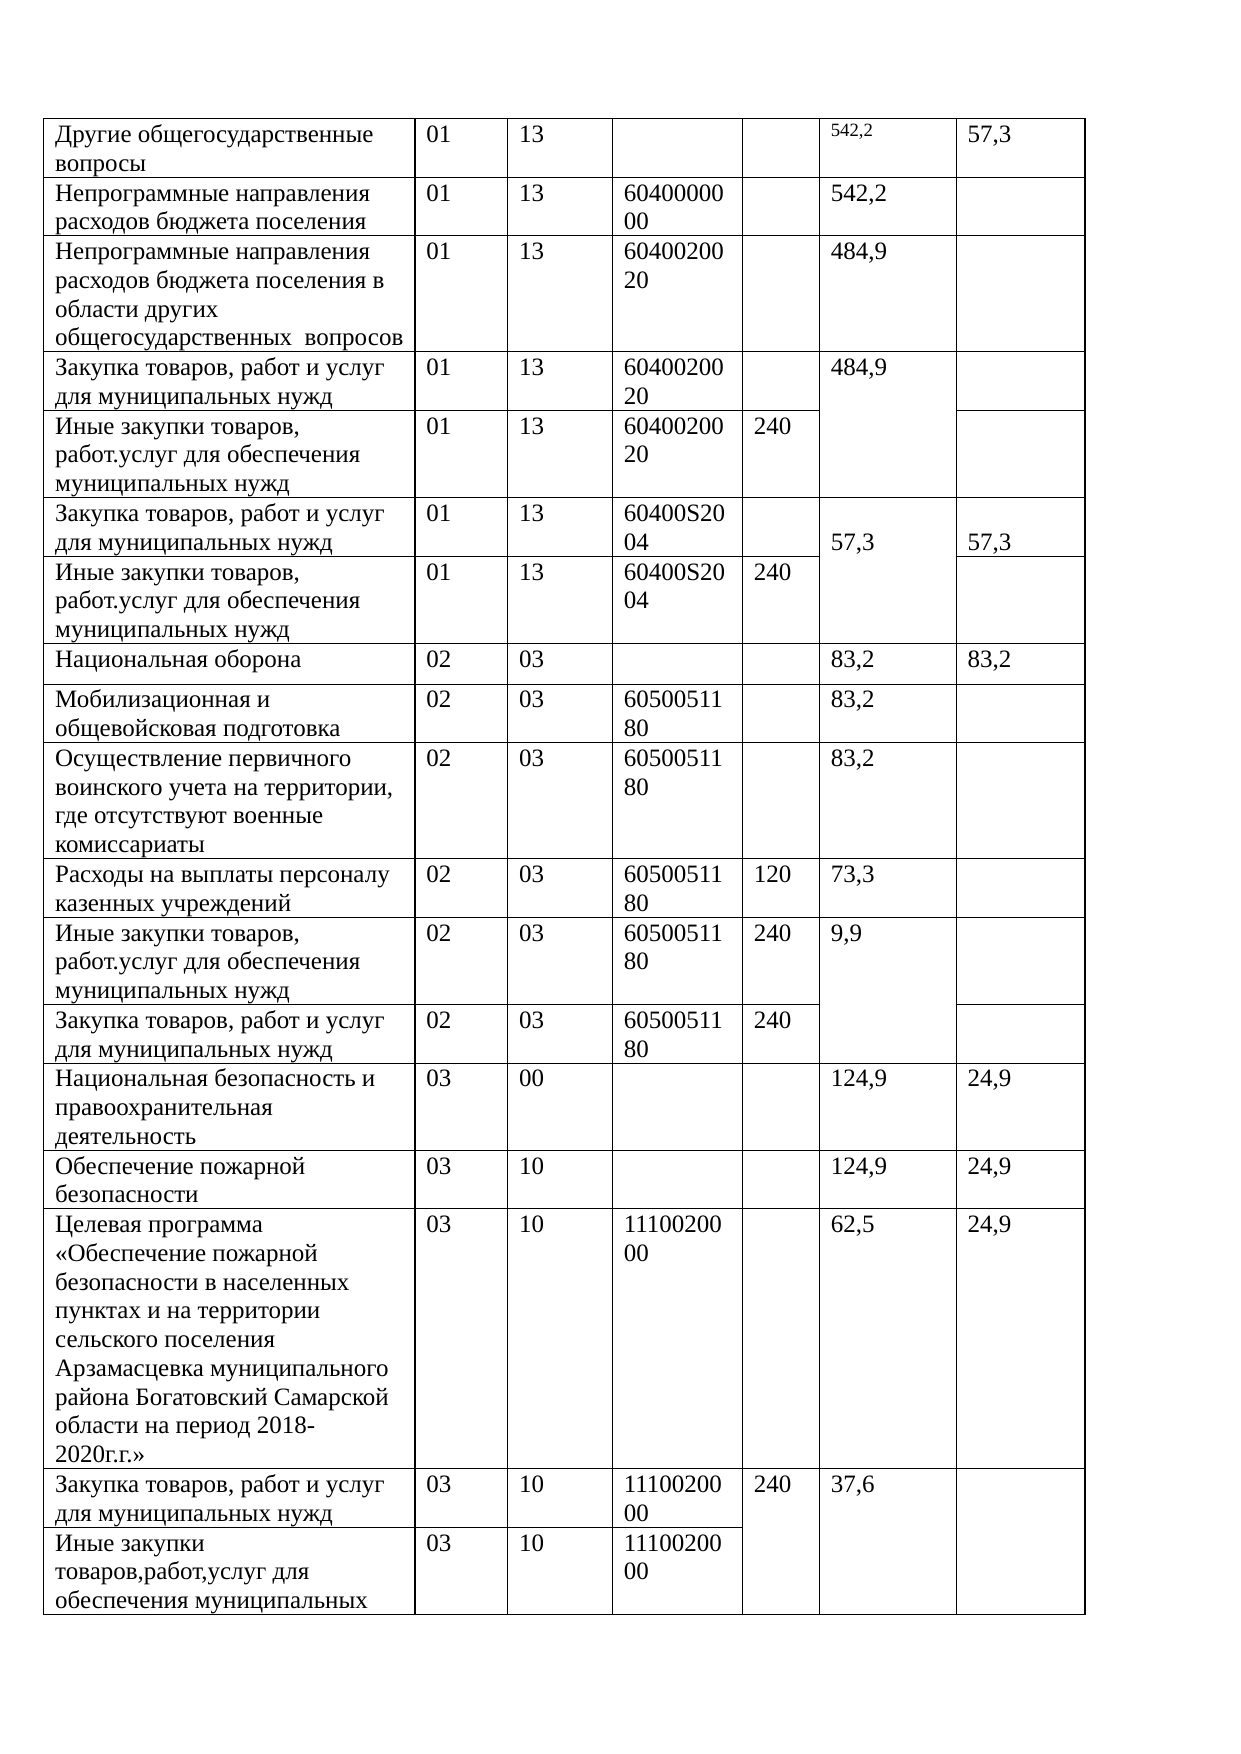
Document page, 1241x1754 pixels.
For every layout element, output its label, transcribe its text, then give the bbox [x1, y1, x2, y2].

table_cell 57,3 [957, 498, 1084, 556]
table_cell 6040020020 [613, 236, 742, 351]
table_cell [957, 236, 1084, 351]
table_cell Национальная оборона [44, 644, 414, 683]
table_cell [957, 411, 1084, 497]
table_cell [743, 685, 819, 742]
table_cell 57,3 [820, 498, 956, 643]
table_cell 02 [416, 918, 507, 1004]
table_cell 6040000000 [613, 178, 742, 235]
table_cell 120 [743, 859, 819, 917]
table_cell Другие общегосударственные вопросы [44, 119, 414, 177]
table_cell Иные закупки товаров, работ.услуг для обеспечения муниципальных нужд [44, 918, 414, 1004]
table_cell 542,2 [820, 119, 956, 177]
table_cell 03 [416, 1528, 507, 1614]
table_cell [743, 236, 819, 351]
table_cell Закупка товаров, работ и услуг для муниципальных нужд [44, 1469, 414, 1527]
table_cell [743, 119, 819, 177]
table_cell Осуществление первичного воинского учета на территории, где отсутствуют военные комиссариаты [44, 743, 414, 858]
table_cell Национальная безопасность и правоохранительная деятельность [44, 1064, 414, 1150]
table_cell 02 [416, 743, 507, 858]
table_cell 01 [416, 411, 507, 497]
table_cell 10 [508, 1151, 612, 1208]
table_cell Иные закупки товаров,работ,услуг для обеспечения муниципальных [44, 1528, 414, 1614]
table_cell Закупка товаров, работ и услуг для муниципальных нужд [44, 498, 414, 556]
table_cell 62,5 [820, 1209, 956, 1468]
table_cell 1110020000 [613, 1469, 742, 1527]
table_cell 01 [416, 119, 507, 177]
table_cell [743, 644, 819, 683]
table_cell 13 [508, 352, 612, 410]
table_cell 13 [508, 557, 612, 643]
table_cell 240 [743, 411, 819, 497]
table_cell [743, 1064, 819, 1150]
table_cell 01 [416, 498, 507, 556]
table_cell 02 [416, 685, 507, 742]
table_cell Целевая программа «Обеспечение пожарной безопасности в населенных пунктах и на территории сельского поселения Арзамасцевка муниципального района Богатовский Самарской области на период 2018-2020г.г.» [44, 1209, 414, 1468]
table_cell [613, 1151, 742, 1208]
table_cell 1110020000 [613, 1528, 742, 1614]
table_cell [613, 1064, 742, 1150]
table_cell 73,3 [820, 859, 956, 917]
table_cell 6050051180 [613, 859, 742, 917]
table_cell [957, 743, 1084, 858]
table_cell 240 [743, 557, 819, 643]
table_cell 83,2 [957, 644, 1084, 683]
table_cell 6050051180 [613, 685, 742, 742]
table_cell 24,9 [957, 1064, 1084, 1150]
table_cell 13 [508, 411, 612, 497]
table_cell [743, 352, 819, 410]
table_cell 6040020020 [613, 352, 742, 410]
table_cell 10 [508, 1209, 612, 1468]
table_cell 10 [508, 1469, 612, 1527]
table_cell 240 [743, 1005, 819, 1062]
table_cell 24,9 [957, 1151, 1084, 1208]
table_cell 24,9 [957, 1209, 1084, 1468]
table_cell 60400S2004 [613, 498, 742, 556]
table_cell 03 [508, 918, 612, 1004]
table_cell [957, 859, 1084, 917]
table_cell 9,9 [820, 918, 956, 1062]
table_cell [957, 557, 1084, 643]
table_cell 6040020020 [613, 411, 742, 497]
table_cell 83,2 [820, 644, 956, 683]
table_cell 484,9 [820, 236, 956, 351]
table_cell [957, 1005, 1084, 1062]
table_cell Иные закупки товаров, работ.услуг для обеспечения муниципальных нужд [44, 411, 414, 497]
table_cell 240 [743, 1469, 819, 1614]
table_cell 03 [508, 644, 612, 683]
table_cell 03 [508, 859, 612, 917]
table_cell 03 [416, 1209, 507, 1468]
table_cell 13 [508, 119, 612, 177]
table_cell Закупка товаров, работ и услуг для муниципальных нужд [44, 1005, 414, 1062]
table_cell 03 [416, 1151, 507, 1208]
table_cell 13 [508, 178, 612, 235]
table_cell 484,9 [820, 352, 956, 497]
table_cell 01 [416, 236, 507, 351]
table_cell 01 [416, 352, 507, 410]
table_cell Иные закупки товаров, работ.услуг для обеспечения муниципальных нужд [44, 557, 414, 643]
table_cell [957, 178, 1084, 235]
table_cell 03 [508, 685, 612, 742]
table_cell 6050051180 [613, 1005, 742, 1062]
table_cell [957, 685, 1084, 742]
table_cell 02 [416, 1005, 507, 1062]
table_cell Расходы на выплаты персоналу казенных учреждений [44, 859, 414, 917]
table_cell 542,2 [820, 178, 956, 235]
table_cell [743, 743, 819, 858]
table_cell 10 [508, 1528, 612, 1614]
table_cell 00 [508, 1064, 612, 1150]
table_cell [743, 1209, 819, 1468]
table_cell [957, 352, 1084, 410]
table_cell Непрограммные направления расходов бюджета поселения [44, 178, 414, 235]
table_cell 83,2 [820, 743, 956, 858]
table_cell Непрограммные направления расходов бюджета поселения в области других общегосударственных вопросов [44, 236, 414, 351]
table_cell 03 [416, 1064, 507, 1150]
table_cell 03 [508, 743, 612, 858]
table_cell [743, 178, 819, 235]
table_cell Мобилизационная и общевойсковая подготовка [44, 685, 414, 742]
table_cell 83,2 [820, 685, 956, 742]
table_cell 124,9 [820, 1064, 956, 1150]
table_cell [743, 498, 819, 556]
table_cell 03 [416, 1469, 507, 1527]
table_cell 37,6 [820, 1469, 956, 1614]
table_cell 02 [416, 859, 507, 917]
table_cell 13 [508, 498, 612, 556]
table_cell 60400S2004 [613, 557, 742, 643]
table_cell 1110020000 [613, 1209, 742, 1468]
table_cell 124,9 [820, 1151, 956, 1208]
table_cell 6050051180 [613, 918, 742, 1004]
table_cell 57,3 [957, 119, 1084, 177]
table_cell [613, 119, 742, 177]
table_cell 02 [416, 644, 507, 683]
table_cell Обеспечение пожарной безопасности [44, 1151, 414, 1208]
table_cell [743, 1151, 819, 1208]
table_cell 6050051180 [613, 743, 742, 858]
table_cell Закупка товаров, работ и услуг для муниципальных нужд [44, 352, 414, 410]
table_cell [957, 1469, 1084, 1614]
table_cell 01 [416, 178, 507, 235]
table_cell 13 [508, 236, 612, 351]
table_cell [613, 644, 742, 683]
table_cell [957, 918, 1084, 1004]
table_cell 03 [508, 1005, 612, 1062]
table_cell 01 [416, 557, 507, 643]
table_cell 240 [743, 918, 819, 1004]
